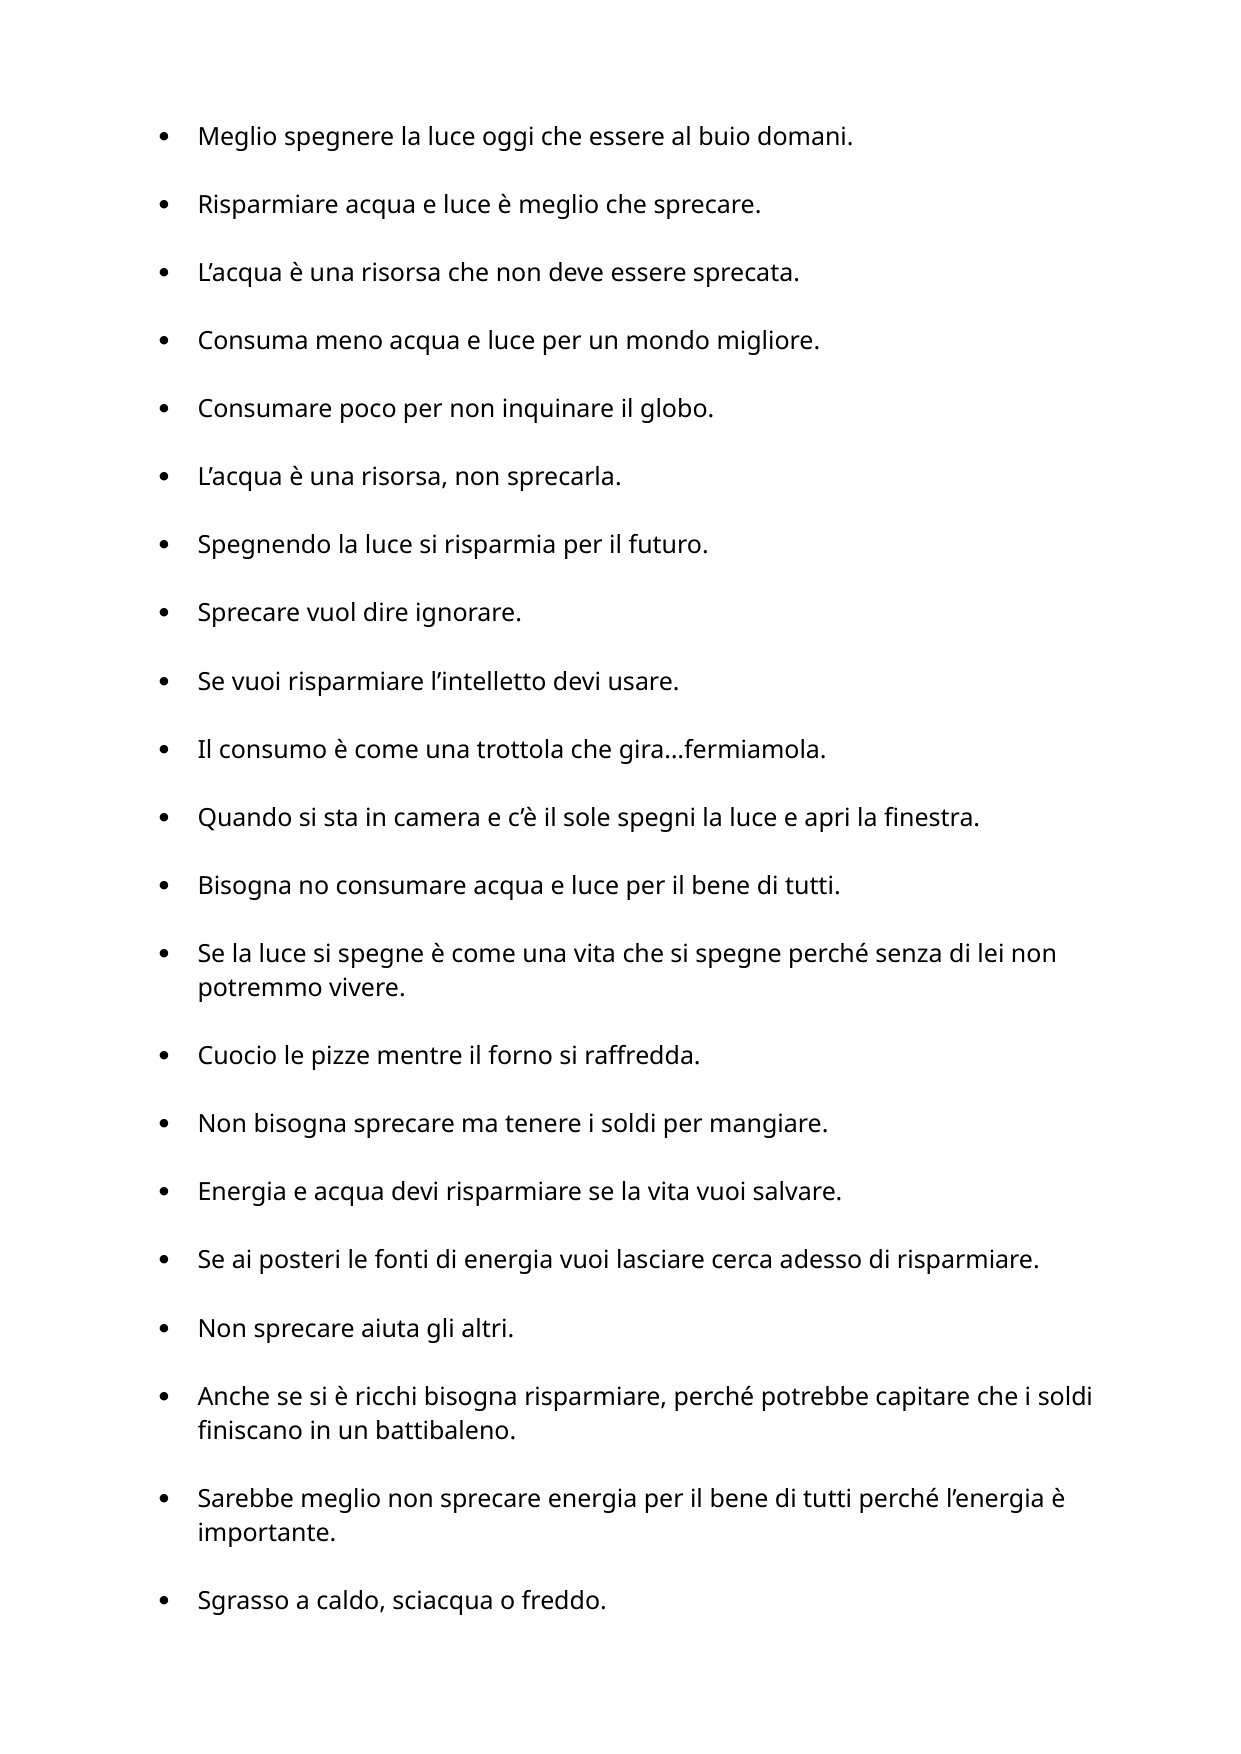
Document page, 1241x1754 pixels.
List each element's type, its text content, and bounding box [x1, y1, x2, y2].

list Non sprecare aiuta gli altri. [159, 1310, 1122, 1378]
list Non bisogna sprecare ma tenere i soldi per mangiare. [159, 1106, 1122, 1174]
list Anche se si è ricchi bisogna risparmiare, perché potrebbe capitare che i soldi finiscano in un battibaleno. [159, 1378, 1122, 1481]
list Consuma meno acqua e luce per un mondo migliore. [159, 322, 1122, 391]
list Il consumo è come una trottola che gira…fermiamola. [159, 731, 1122, 799]
list Risparmiare acqua e luce è meglio che sprecare. [159, 186, 1122, 254]
list Se ai posteri le fonti di energia vuoi lasciare cerca adesso di risparmiare. [159, 1242, 1122, 1310]
list Se la luce si spegne è come una vita che si spegne perché senza di lei non potremmo vivere. [159, 936, 1122, 1038]
list Quando si sta in camera e c’è il sole spegni la luce e apri la finestra. [159, 799, 1122, 867]
list Consumare poco per non inquinare il globo. [159, 391, 1122, 459]
list Meglio spegnere la luce oggi che essere al buio domani. [159, 118, 1122, 186]
list Sarebbe meglio non sprecare energia per il bene di tutti perché l’energia è importante. [159, 1481, 1122, 1583]
list Spegnendo la luce si risparmia per il futuro. [159, 527, 1122, 595]
list L’acqua è una risorsa, non sprecarla. [159, 459, 1122, 493]
list Cuocio le pizze mentre il forno si raffredda. [159, 1038, 1122, 1106]
list Energia e acqua devi risparmiare se la vita vuoi salvare. [159, 1174, 1122, 1242]
list L’acqua è una risorsa che non deve essere sprecata. [159, 254, 1122, 322]
list Bisogna no consumare acqua e luce per il bene di tutti. [159, 867, 1122, 936]
list Sgrasso a caldo, sciacqua o freddo. [159, 1583, 1122, 1617]
list Sprecare vuol dire ignorare. [159, 595, 1122, 663]
list Se vuoi risparmiare l’intelletto devi usare. [159, 663, 1122, 731]
